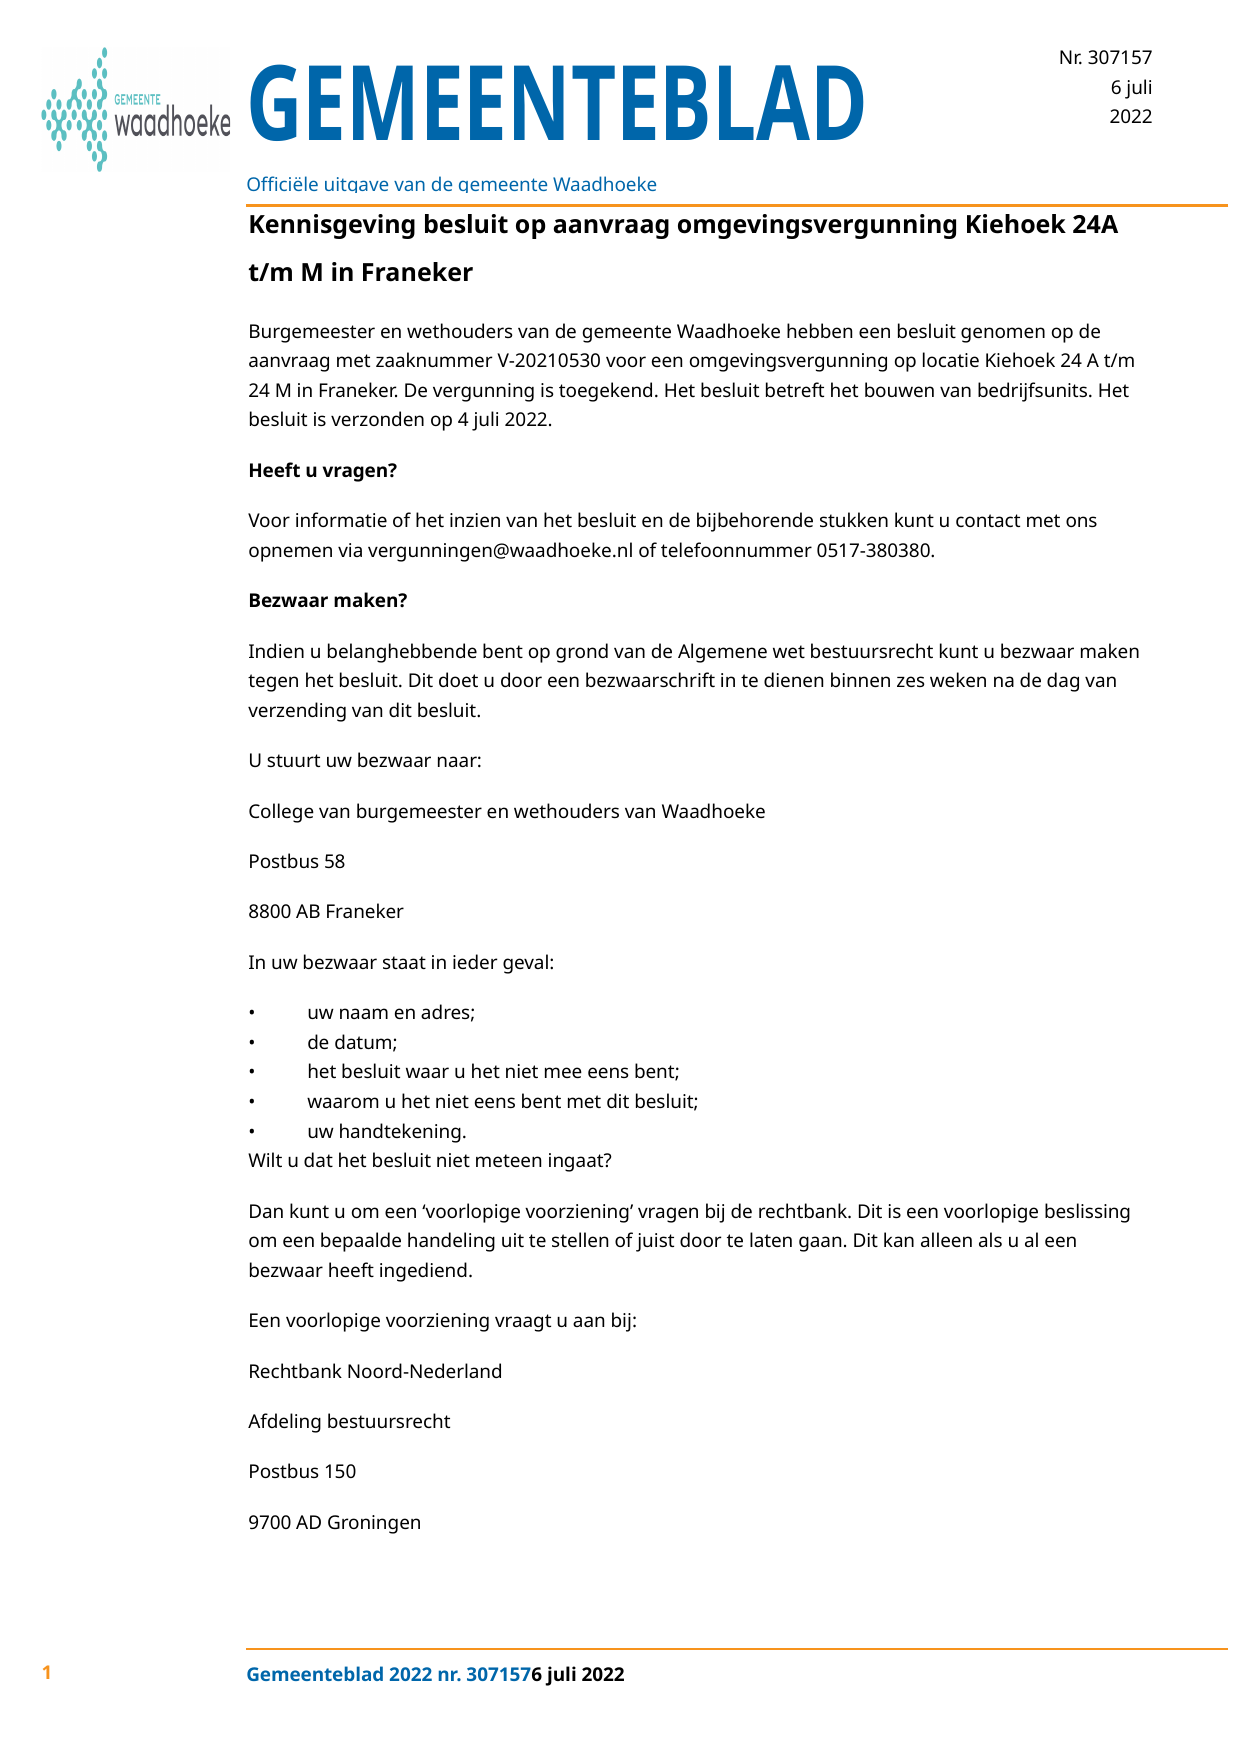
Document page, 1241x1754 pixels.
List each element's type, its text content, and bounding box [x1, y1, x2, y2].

text 8800 AB Franeker [248, 899, 1152, 924]
picture [41, 47, 231, 172]
list uw handtekening. [248, 1118, 1152, 1144]
text In uw bezwaar staat in ieder geval: [248, 949, 1152, 975]
text Indien u belanghebbende bent op grond van de Algemene wet bestuursrecht kunt u bezwaar maken tegen het besluit. Dit doet u door een bezwaarschrift in te dienen binnen zes weken na de dag van verzending van dit besluit. [248, 638, 1152, 723]
text 9700 AD Groningen [248, 1509, 1152, 1535]
text Postbus 150 [248, 1459, 1152, 1484]
text Burgemeester en wethouders van de gemeente Waadhoeke hebben een besluit genomen op de aanvraag met zaaknummer V-20210530 voor een omgevingsvergunning op locatie Kiehoek 24 A t/m 24 M in Franeker. De vergunning is toegekend. Het besluit betreft het bouwen van bedrijfsunits. Het besluit is verzonden op 4 juli 2022. [248, 318, 1152, 432]
text College van burgemeester en wethouders van Waadhoeke [248, 798, 1152, 824]
text Een voorlopige voorziening vraagt u aan bij: [248, 1307, 1152, 1333]
text Afdeling bestuursrecht [248, 1408, 1152, 1434]
text Voor informatie of het inzien van het besluit en de bijbehorende stukken kunt u contact met ons opnemen via vergunningen@waadhoeke.nl of telefoonnummer 0517-380380. [248, 507, 1152, 563]
list waarom u het niet eens bent met dit besluit; [248, 1088, 1152, 1114]
text U stuurt uw bezwaar naar: [248, 747, 1152, 773]
text Rechtbank Noord-Nederland [248, 1358, 1152, 1384]
list het besluit waar u het niet mee eens bent; [248, 1059, 1152, 1084]
text Bezwaar maken? [248, 587, 1152, 613]
text Postbus 58 [248, 848, 1152, 874]
list uw naam en adres; [248, 999, 1152, 1025]
text Dan kunt u om een ‘voorlopige voorziening’ vragen bij de rechtbank. Dit is een voorlopige beslissing om een bepaalde handeling uit te stellen of juist door te laten gaan. Dit kan alleen als u al een bezwaar heeft ingediend. [248, 1198, 1152, 1283]
text Kennisgeving besluit op aanvraag omgevingsvergunning Kiehoek 24A t/m M in Franeker [248, 207, 1152, 288]
text Heeft u vragen? [248, 457, 1152, 483]
list de datum; [248, 1029, 1152, 1055]
text Wilt u dat het besluit niet meteen ingaat? [248, 1147, 1152, 1173]
